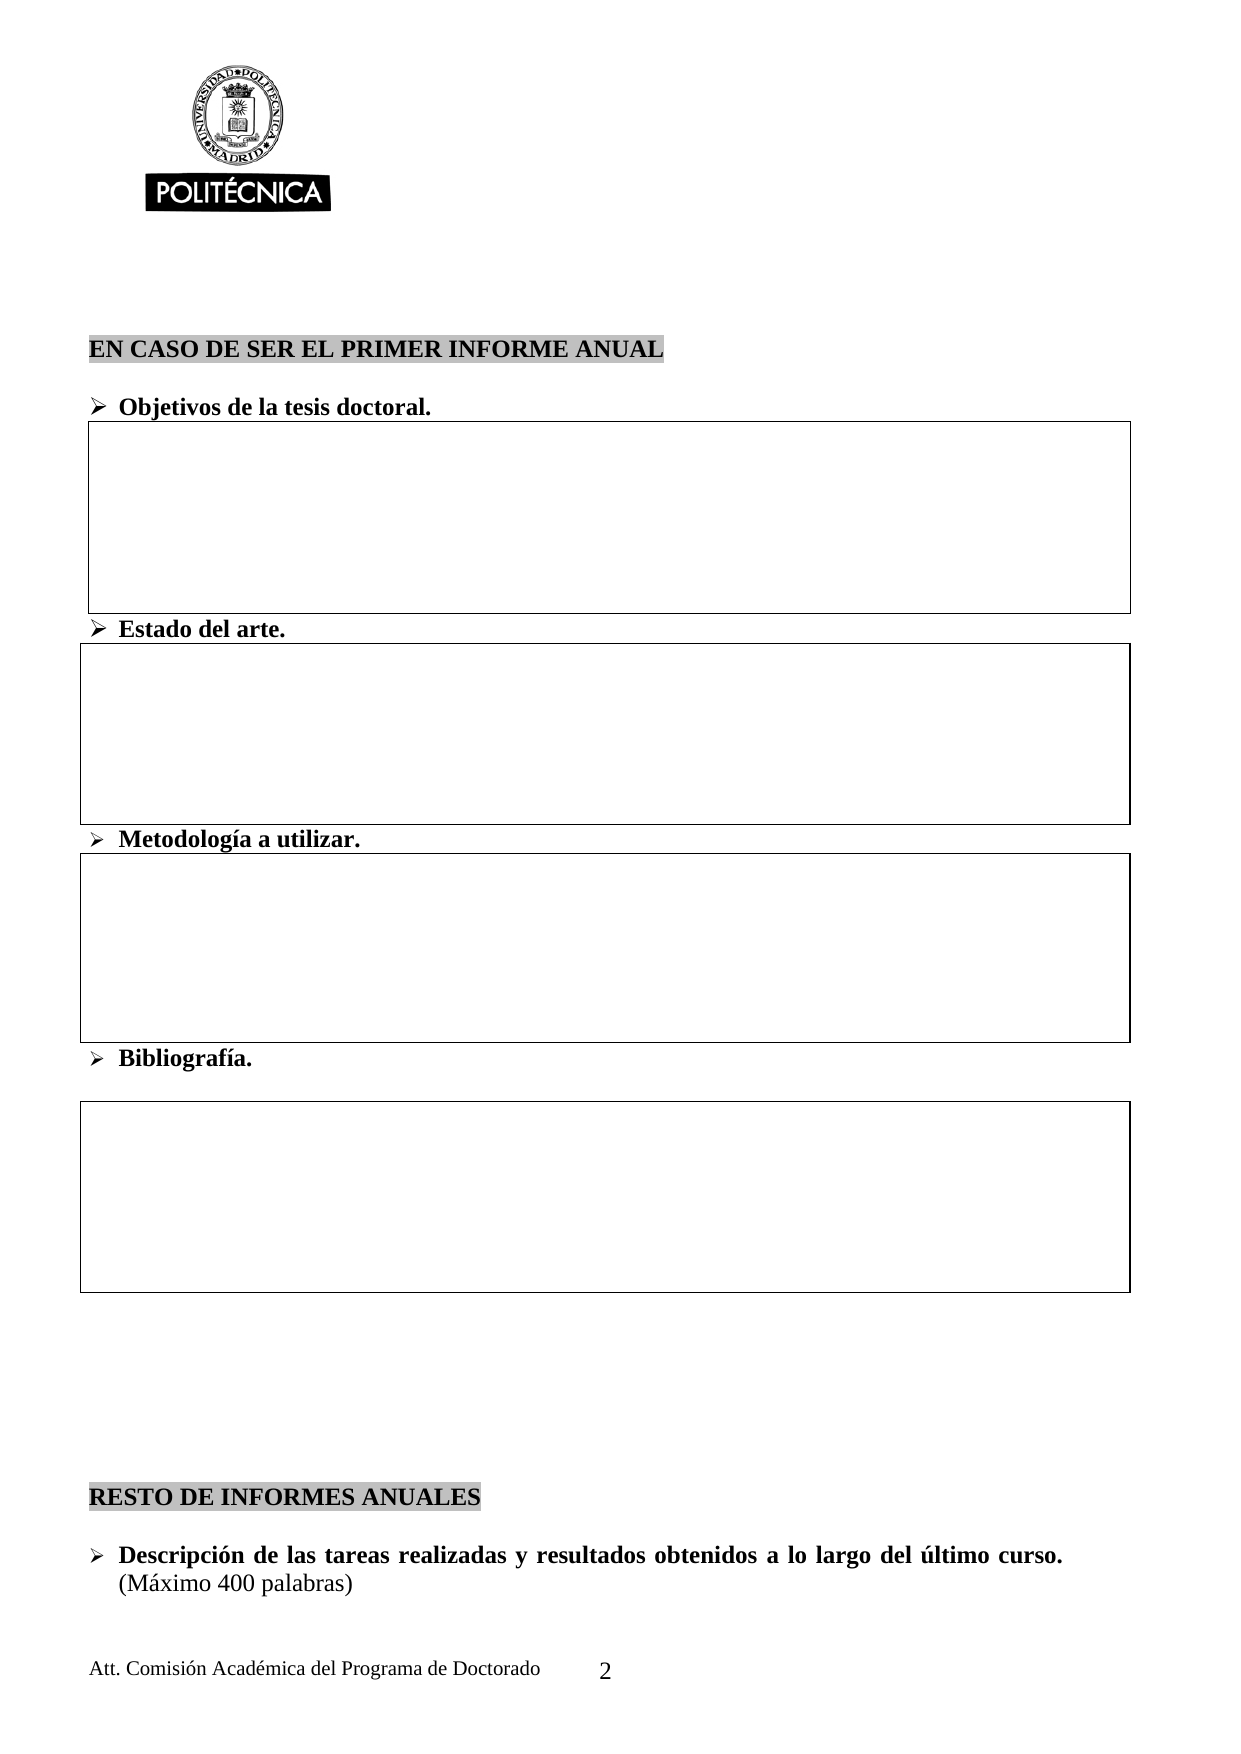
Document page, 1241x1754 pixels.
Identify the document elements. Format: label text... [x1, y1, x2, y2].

text RESTO DE INFORMES ANUALES [89, 1482, 1063, 1511]
table_header [81, 1102, 1129, 1292]
picture [136, 55, 339, 222]
list Estado del arte. [89, 614, 1063, 643]
table_header [81, 854, 1129, 1042]
list Descripción de las tareas realizadas y resultados obtenidos a lo largo del último curso. (Máximo 400 palabras) [89, 1540, 1063, 1597]
list Bibliografía. [89, 1043, 1063, 1072]
list Metodología a utilizar. [89, 825, 1063, 853]
table_header [81, 644, 1129, 823]
list Objetivos de la tesis doctoral. [89, 392, 1063, 421]
table_header [89, 422, 1130, 613]
text EN CASO DE SER EL PRIMER INFORME ANUAL [89, 334, 1063, 363]
